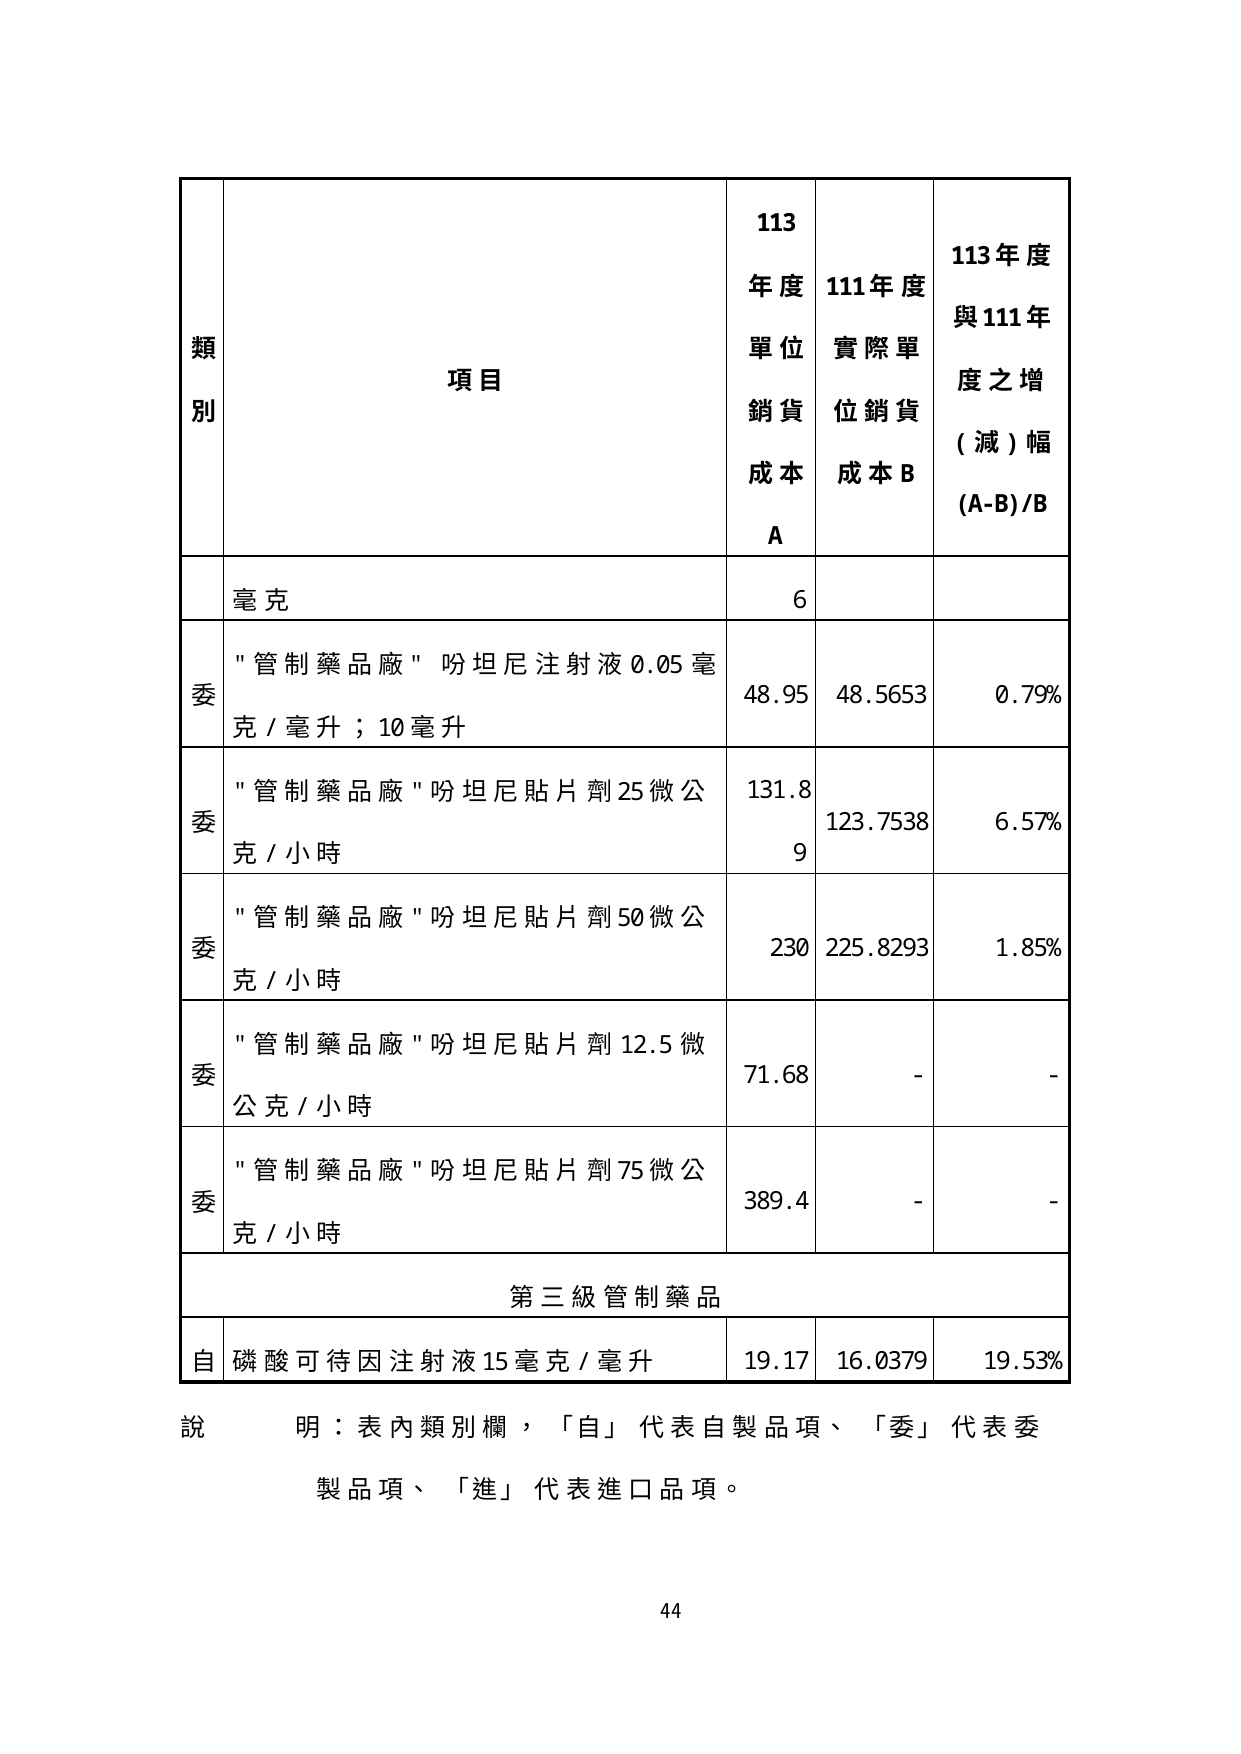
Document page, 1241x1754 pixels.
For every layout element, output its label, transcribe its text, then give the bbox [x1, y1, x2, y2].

table_cell 389.4 [727, 1127, 815, 1252]
table_header 113年度單位銷貨成本A [727, 180, 815, 555]
table_cell 磷酸可待因注射液15毫克/毫升 [224, 1318, 726, 1380]
table_cell 委 [182, 874, 223, 999]
table_cell 71.68 [727, 1001, 815, 1126]
table_cell "管制藥品廠" 吩坦尼注射液0.05毫克/毫升；10毫升 [224, 621, 726, 746]
table_cell - [816, 1127, 933, 1252]
table_cell 委 [182, 621, 223, 746]
table_cell 自 [182, 1318, 223, 1380]
table_cell 123.7538 [816, 748, 933, 872]
table_cell - [816, 1001, 933, 1126]
table_cell 0.79% [934, 621, 1068, 746]
table_header 類別 [182, 180, 223, 555]
table_header 項目 [224, 180, 726, 555]
table_cell "管制藥品廠"吩坦尼貼片劑12.5微公克/小時 [224, 1001, 726, 1126]
table_cell 131.89 [727, 748, 815, 872]
table_cell 6 [727, 557, 815, 619]
table_cell 48.95 [727, 621, 815, 746]
table_cell 230 [727, 874, 815, 999]
table_cell 16.0379 [816, 1318, 933, 1380]
table_cell 毫克 [224, 557, 726, 619]
table_cell "管制藥品廠"吩坦尼貼片劑25微公克/小時 [224, 748, 726, 872]
table_cell 19.17 [727, 1318, 815, 1380]
table_header 111年度實際單位銷貨成本B [816, 180, 933, 555]
table_cell 48.5653 [816, 621, 933, 746]
table_cell [182, 557, 223, 619]
table_cell - [934, 557, 1068, 619]
table_cell 225.8293 [816, 874, 933, 999]
table_cell "管制藥品廠"吩坦尼貼片劑50微公克/小時 [224, 874, 726, 999]
text 說 明：表內類別欄，「自」代表自製品項、「委」代表委製品項、「進」代表進口品項。 [177, 1383, 1063, 1508]
table_header 113年度與111年度之增(減)幅(A-B)/B [934, 180, 1068, 555]
table_cell "管制藥品廠"吩坦尼貼片劑75微公克/小時 [224, 1127, 726, 1252]
table_cell 第三級管制藥品 [182, 1254, 1068, 1316]
table_cell 委 [182, 748, 223, 872]
table_cell 1.85% [934, 874, 1068, 999]
table_cell 委 [182, 1127, 223, 1252]
table_cell 19.53% [934, 1318, 1068, 1380]
table_cell 6.57% [934, 748, 1068, 872]
table_cell 委 [182, 1001, 223, 1126]
table_cell - [934, 1127, 1068, 1252]
table_cell - [816, 557, 933, 619]
table_cell - [934, 1001, 1068, 1126]
